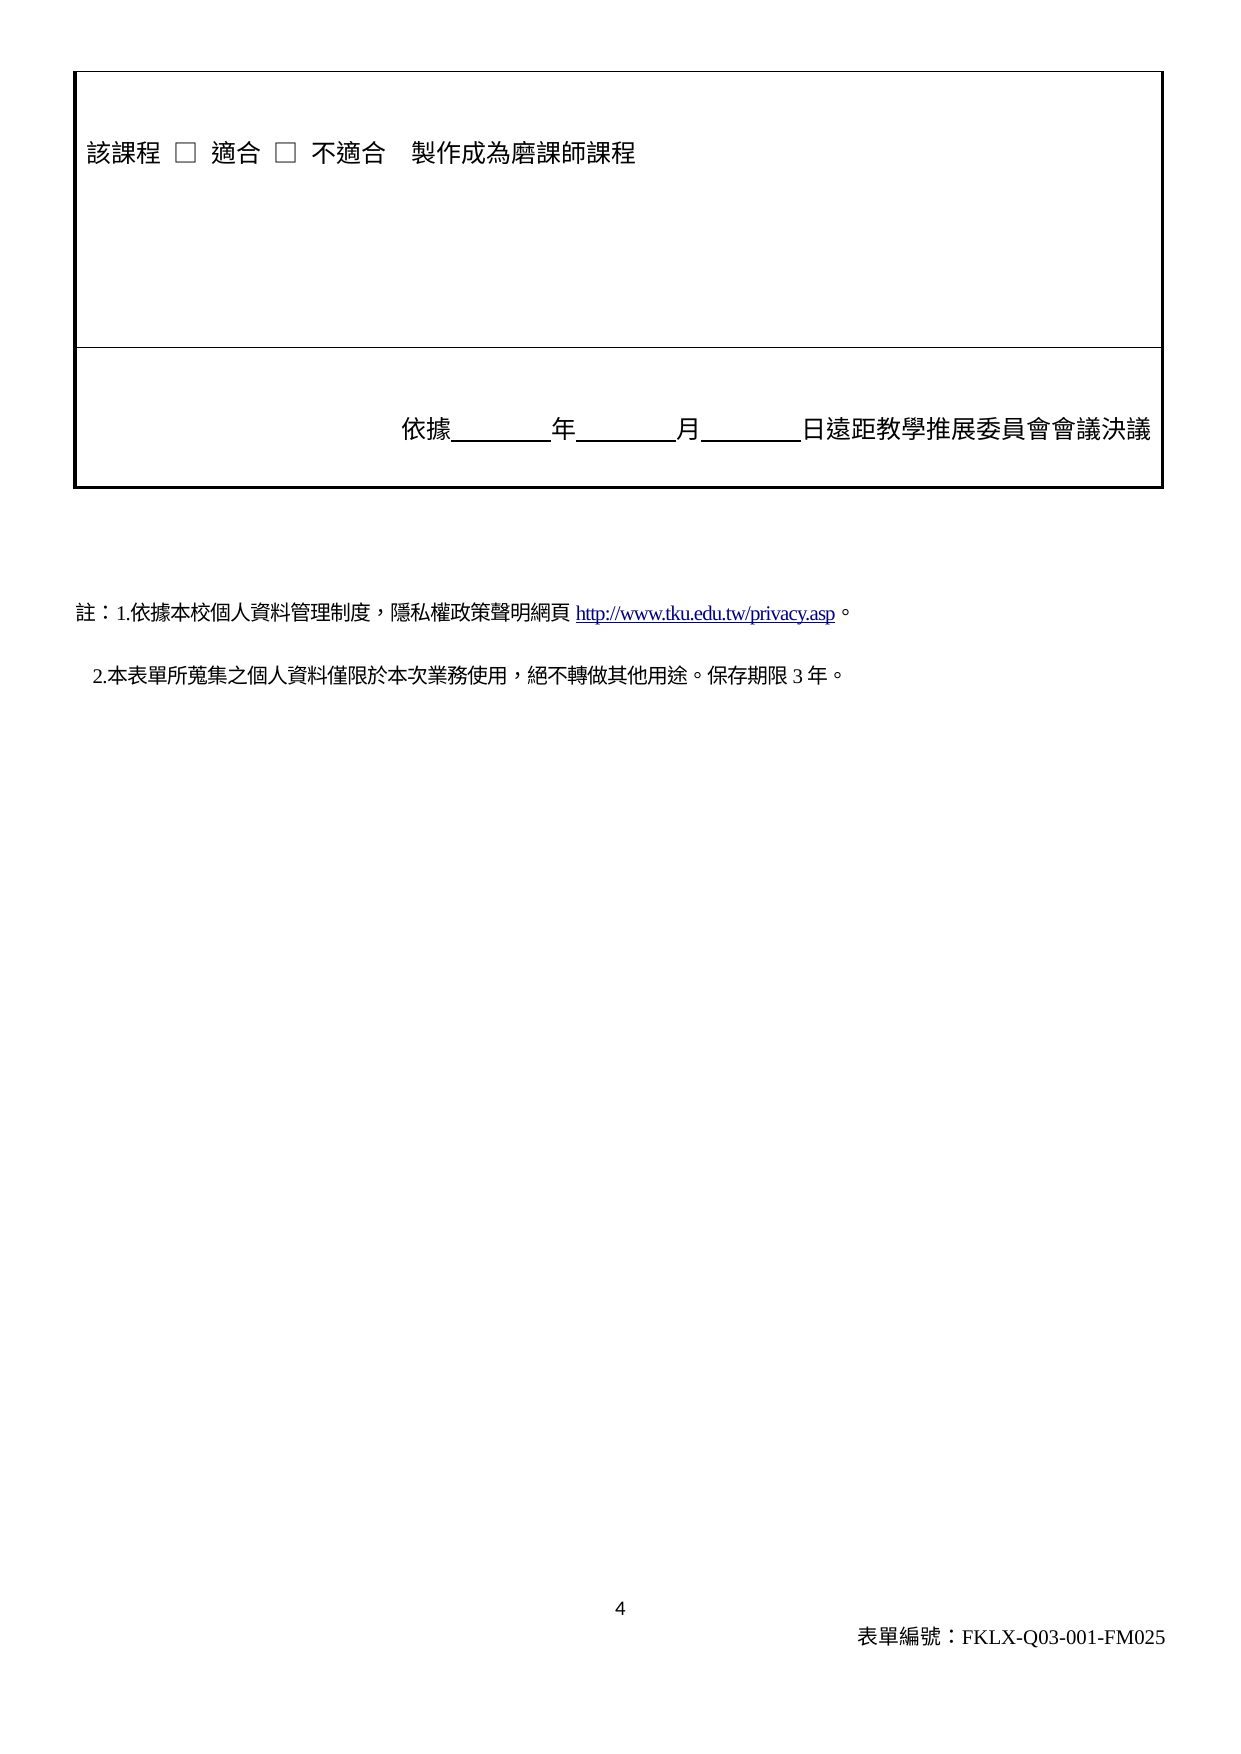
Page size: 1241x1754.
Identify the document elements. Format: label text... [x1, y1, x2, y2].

table_cell 該課程 □ 適合 □ 不適合 製作成為磨課師課程 [77, 72, 1161, 347]
text 2.本表單所蒐集之個人資料僅限於本次業務使用，絕不轉做其他用途。保存期限3年。 [75, 633, 1165, 695]
text 註：1.依據本校個人資料管理制度，隱私權政策聲明網頁http://www.tku.edu.tw/privacy.asp。 [75, 570, 1165, 633]
table_cell 依據 年 月 日遠距教學推展委員會會議決議 [77, 348, 1161, 486]
